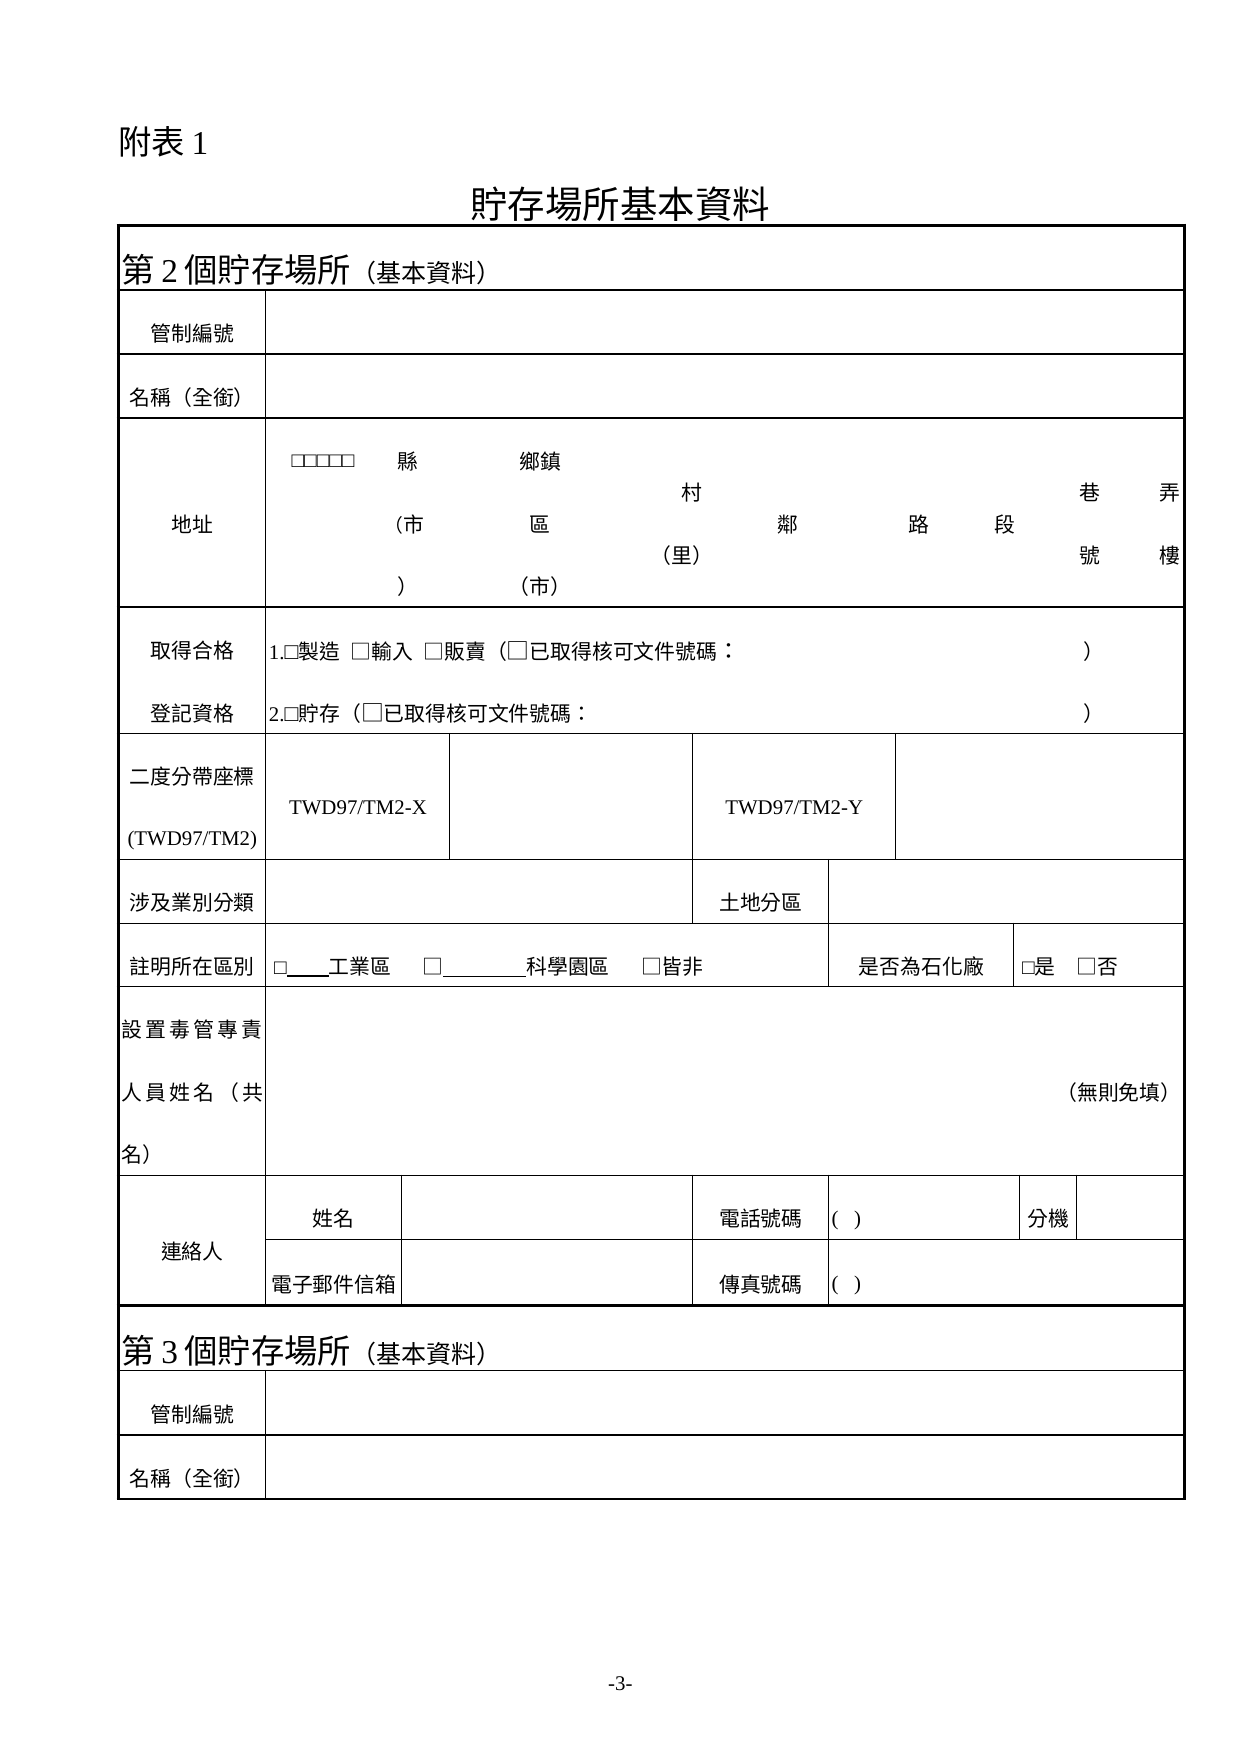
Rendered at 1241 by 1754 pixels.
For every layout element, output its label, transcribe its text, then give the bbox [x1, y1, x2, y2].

table_cell 土地分區 [693, 860, 828, 922]
table_cell 縣 （市） [380, 419, 436, 606]
table_cell （無則免填） [266, 987, 1183, 1174]
table_cell [1107, 419, 1155, 606]
table_cell 傳真號碼 [693, 1240, 828, 1304]
table_cell 第3個貯存場所（基本資料） [120, 1307, 1183, 1370]
table_cell □□□□□ [266, 419, 380, 606]
table_cell [728, 419, 774, 606]
table_cell [450, 734, 692, 859]
table_cell [582, 419, 655, 606]
table_cell 電話號碼 [693, 1176, 828, 1238]
table_cell [829, 860, 1183, 922]
table_cell [936, 419, 985, 606]
table_cell 路 [901, 419, 936, 606]
table_cell [402, 1176, 692, 1238]
table_cell 巷 號 [1072, 419, 1107, 606]
table_cell TWD97/TM2-X [266, 734, 449, 859]
table_cell □ 工業區 □ 科學園區 □皆非 [266, 924, 828, 986]
table_cell [266, 860, 692, 922]
table_cell 管制編號 [120, 291, 265, 353]
table_cell [266, 291, 1183, 353]
table_cell 分機 [1020, 1176, 1076, 1238]
table_cell [801, 419, 901, 606]
table_cell 地址 [120, 419, 265, 606]
table_cell 鄉鎮 區（市） [498, 419, 582, 606]
table_cell [266, 1371, 1183, 1434]
text 附表1 [118, 98, 1122, 161]
text 貯存場所基本資料 [118, 161, 1122, 223]
table_cell 二度分帶座標 (TWD97/TM2) [120, 734, 265, 859]
table_cell 弄 樓 [1155, 419, 1183, 606]
table_cell 是否為石化廠 [829, 924, 1013, 986]
table_cell 連絡人 [120, 1176, 265, 1304]
table_cell 姓名 [266, 1176, 401, 1238]
table_cell 電子郵件信箱 [266, 1240, 401, 1304]
table_cell □是 □否 [1014, 924, 1183, 986]
table_cell 村 （里） [655, 419, 727, 606]
table_cell 管制編號 [120, 1371, 265, 1434]
table_cell 取得合格 登記資格 [120, 608, 265, 733]
table_cell 名稱（全銜） [120, 1436, 265, 1498]
table_cell 註明所在區別 [120, 924, 265, 986]
table_cell 1.□製造 □輸入 □販賣（□已取得核可文件號碼： ） 2.□貯存（□已取得核可文件號碼： ） [266, 608, 1183, 733]
table_cell 段 [985, 419, 1024, 606]
table_cell ( ) [829, 1176, 1019, 1238]
table_cell [896, 734, 1183, 859]
table_cell 鄰 [774, 419, 801, 606]
table_cell [1077, 1176, 1183, 1238]
table_cell ( ) [829, 1240, 1183, 1304]
table_cell 設置毒管專責人員姓名（共 名） [120, 987, 265, 1174]
table_cell 涉及業別分類 [120, 860, 265, 922]
table_cell [1024, 419, 1072, 606]
table_cell [402, 1240, 692, 1304]
table_cell [436, 419, 498, 606]
table_cell [266, 355, 1183, 417]
table_header 第2個貯存場所（基本資料） [120, 227, 1183, 289]
table_cell TWD97/TM2-Y [693, 734, 895, 859]
table_cell [266, 1436, 1183, 1498]
table_cell 名稱（全銜） [120, 355, 265, 417]
